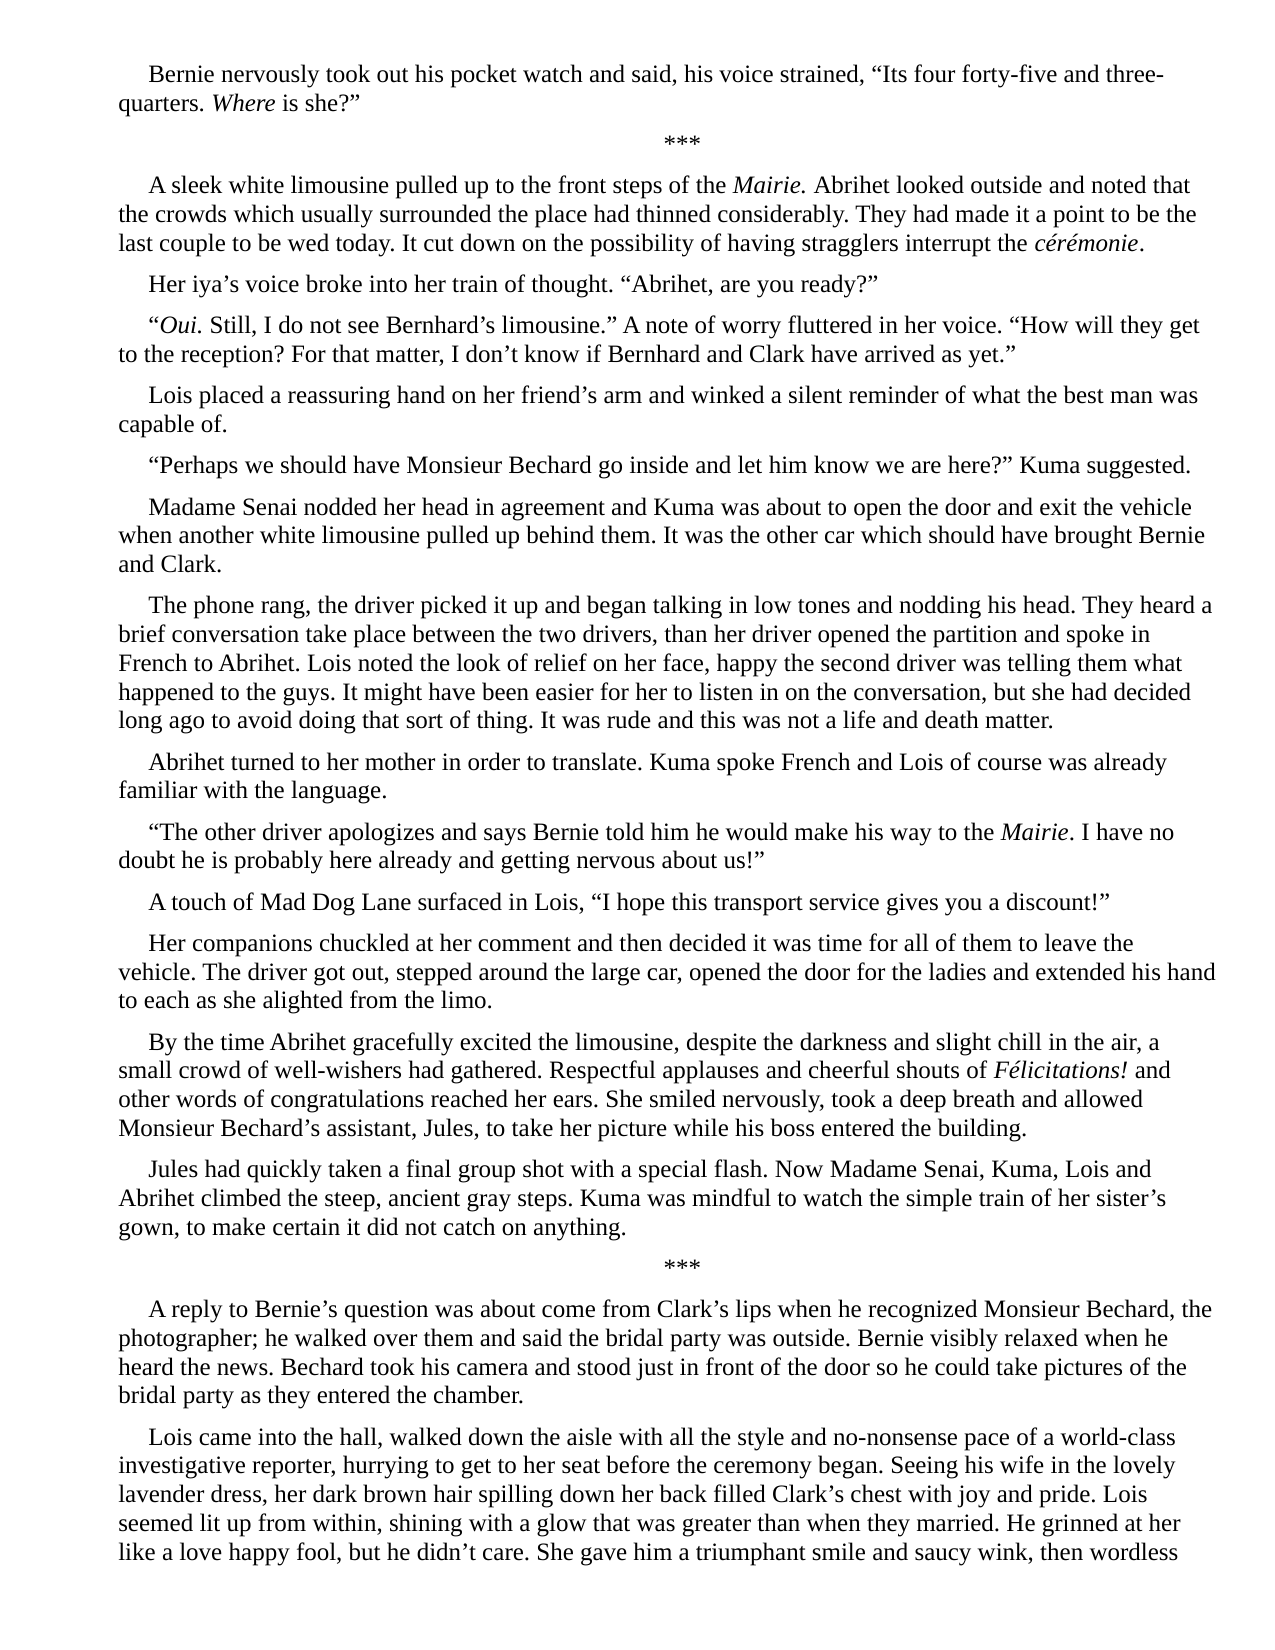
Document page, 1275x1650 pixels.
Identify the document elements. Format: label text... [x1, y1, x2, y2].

text Abrihet turned to her mother in order to translate. Kuma spoke French and Lois of course was already familiar with the language. [118, 747, 1216, 804]
text “The other driver apologizes and says Bernie told him he would make his way to the Mairie. I have no doubt he is probably here already and getting nervous about us!” [118, 817, 1216, 874]
text *** [118, 1253, 1216, 1282]
text Madame Senai nodded her head in agreement and Kuma was about to open the door and exit the vehicle when another white limousine pulled up behind them. It was the other car which should have brought Bernie and Clark. [118, 492, 1216, 578]
text Bernie nervously took out his pocket watch and said, his voice strained, “Its four forty-five and three-quarters. Where is she?” [118, 59, 1216, 117]
text The phone rang, the driver picked it up and began talking in low tones and nodding his head. They heard a brief conversation take place between the two drivers, than her driver opened the partition and spoke in French to Abrihet. Lois noted the look of relief on her face, happy the second driver was telling them what happened to the guys. It might have been easier for her to listen in on the conversation, but she had decided long ago to avoid doing that sort of thing. It was rude and this was not a life and death matter. [118, 590, 1216, 734]
text Her companions chuckled at her comment and then decided it was time for all of them to leave the vehicle. The driver got out, stepped around the large car, opened the door for the ladies and extended his hand to each as she alighted from the limo. [118, 928, 1216, 1014]
text By the time Abrihet gracefully excited the limousine, despite the darkness and slight chill in the air, a small crowd of well-wishers had gathered. Respectful applauses and cheerful shouts of Félicitations! and other words of congratulations reached her ears. She smiled nervously, took a deep breath and allowed Monsieur Bechard’s assistant, Jules, to take her picture while his boss entered the building. [118, 1027, 1216, 1142]
text “Perhaps we should have Monsieur Bechard go inside and let him know we are here?” Kuma suggested. [118, 450, 1216, 479]
text Lois came into the hall, walked down the aisle with all the style and no-nonsense pace of a world-class investigative reporter, hurrying to get to her seat before the ceremony began. Seeing his wife in the lovely lavender dress, her dark brown hair spilling down her back filled Clark’s chest with joy and pride. Lois seemed lit up from within, shining with a glow that was greater than when they married. He grinned at her like a love happy fool, but he didn’t care. She gave him a triumphant smile and saucy wink, then wordless [118, 1422, 1216, 1565]
text Jules had quickly taken a final group shot with a special flash. Now Madame Senai, Kuma, Lois and Abrihet climbed the steep, ancient gray steps. Kuma was mindful to watch the simple train of her sister’s gown, to make certain it did not catch on anything. [118, 1154, 1216, 1240]
text Lois placed a reassuring hand on her friend’s arm and winked a silent reminder of what the best man was capable of. [118, 380, 1216, 438]
text A sleek white limousine pulled up to the front steps of the Mairie. Abrihet looked outside and noted that the crowds which usually surrounded the place had thinned considerably. They had made it a point to be the last couple to be wed today. It cut down on the possibility of having stragglers interrupt the cérémonie. [118, 170, 1216, 257]
text A touch of Mad Dog Lane surfaced in Lois, “I hope this transport service gives you a discount!” [118, 887, 1216, 915]
text A reply to Bernie’s question was about come from Clark’s lips when he recognized Monsieur Bechard, the photographer; he walked over them and said the bridal party was outside. Bernie visibly relaxed when he heard the news. Bechard took his camera and stood just in front of the door so he could take pictures of the bridal party as they entered the chamber. [118, 1294, 1216, 1409]
text Her iya’s voice broke into her train of thought. “Abrihet, are you ready?” [118, 269, 1216, 298]
text “Oui. Still, I do not see Bernhard’s limousine.” A note of worry fluttered in her voice. “How will they get to the reception? For that matter, I don’t know if Bernhard and Clark have arrived as yet.” [118, 310, 1216, 368]
text *** [118, 129, 1216, 158]
